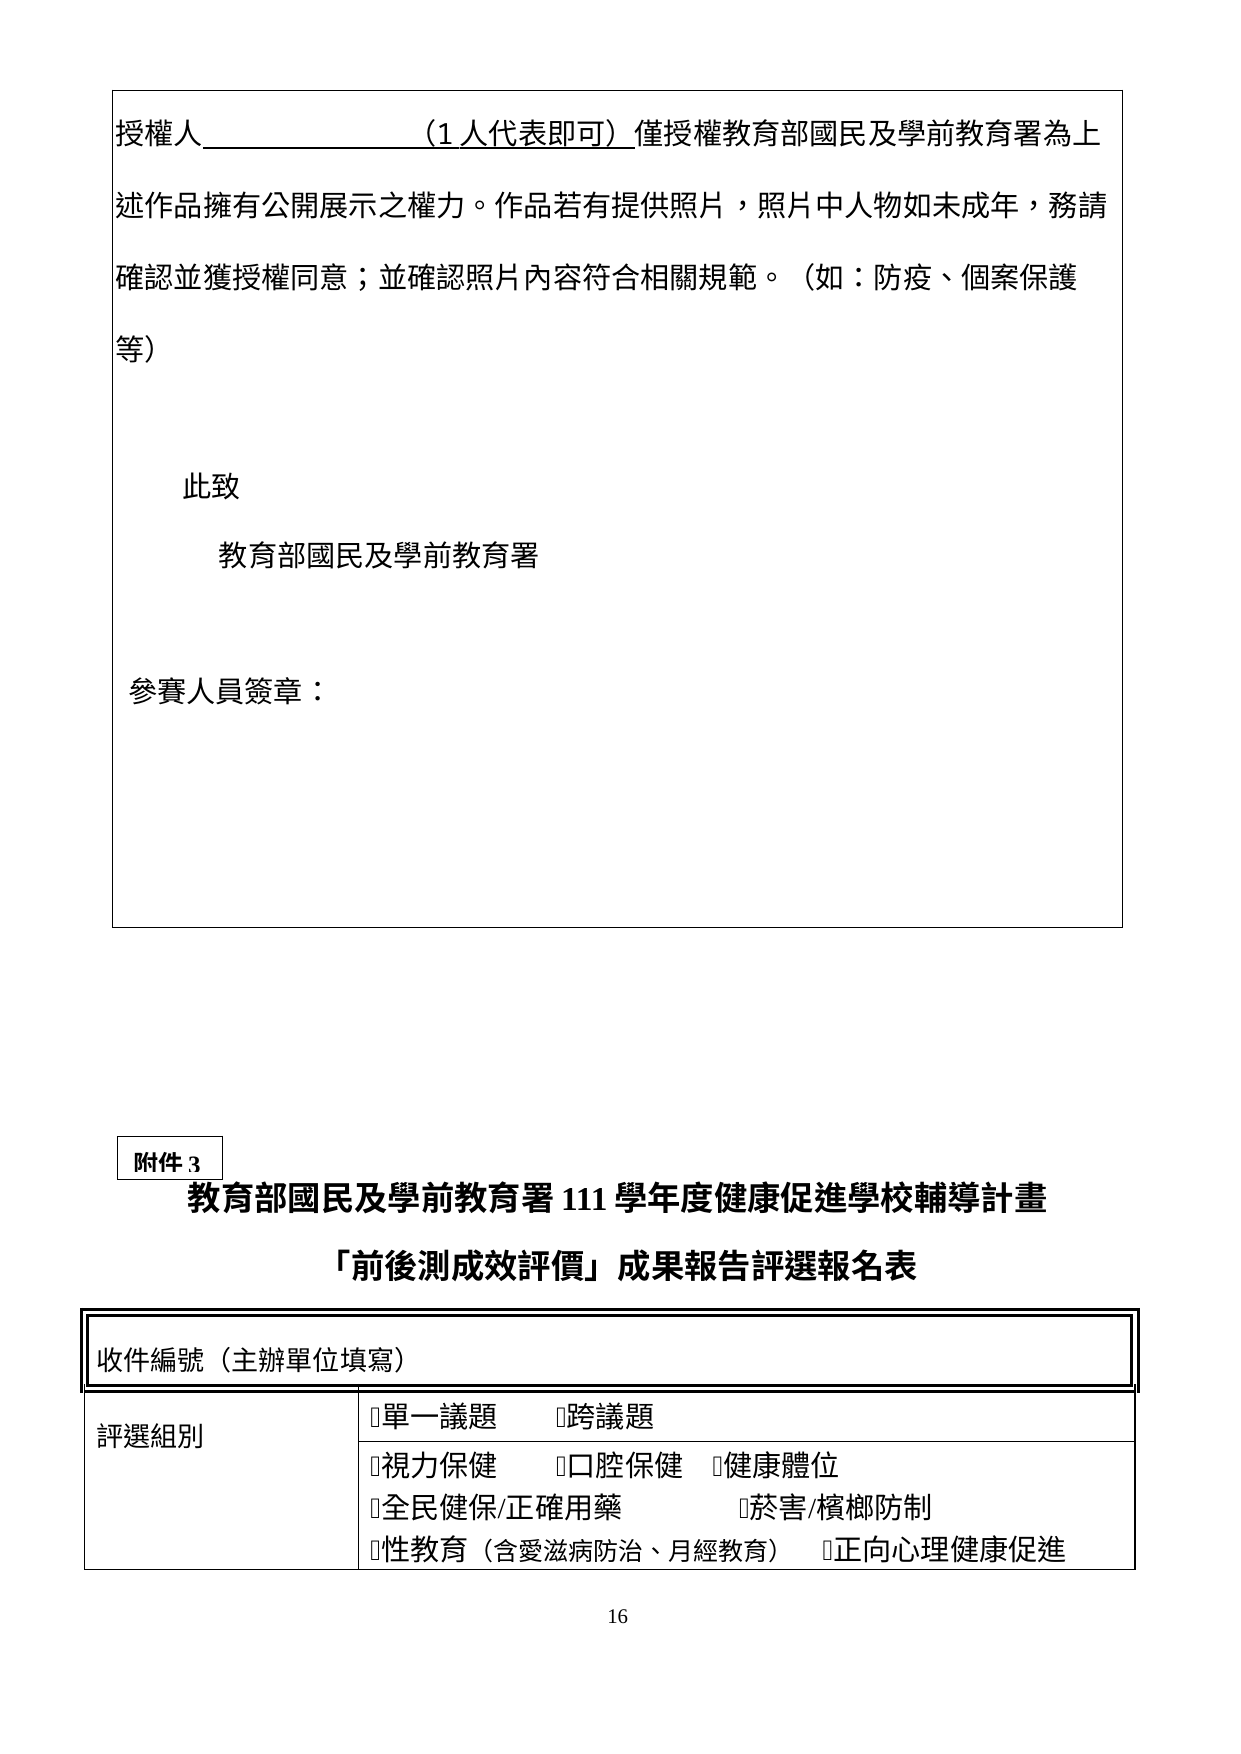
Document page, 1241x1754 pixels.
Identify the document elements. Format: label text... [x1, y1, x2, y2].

table_header 收件編號（主辦單位填寫） [85, 1311, 1135, 1384]
table_cell 視力保健 口腔保健 健康體位 全民健保/正確用藥 菸害/檳榔防制 性教育（含愛滋病防治、月經教育） 正向心理健康促進 [359, 1442, 1134, 1569]
table_cell 授權人 （1人代表即可）僅授權教育部國民及學前教育署為上述作品擁有公開展示之權力。作品若有提供照片，照片中人物如未成年，務請確認並獲授權同意；並確認照片內容符合相關規範。（如：防疫、個案保護等） 此致 教育部國民及學前教育署 參賽人員簽章： [113, 91, 1122, 927]
text 教育部國民及學前教育署111學年度健康促進學校輔導計畫 [112, 1172, 1122, 1220]
table_cell 評選組別 [85, 1393, 358, 1569]
text 附件3 [133, 1144, 207, 1171]
text 「前後測成效評價」成果報告評選報名表 [112, 1240, 1122, 1288]
table_cell 單一議題 跨議題 [359, 1393, 1134, 1441]
table_cell [85, 1384, 358, 1390]
table_cell [359, 1384, 1134, 1390]
